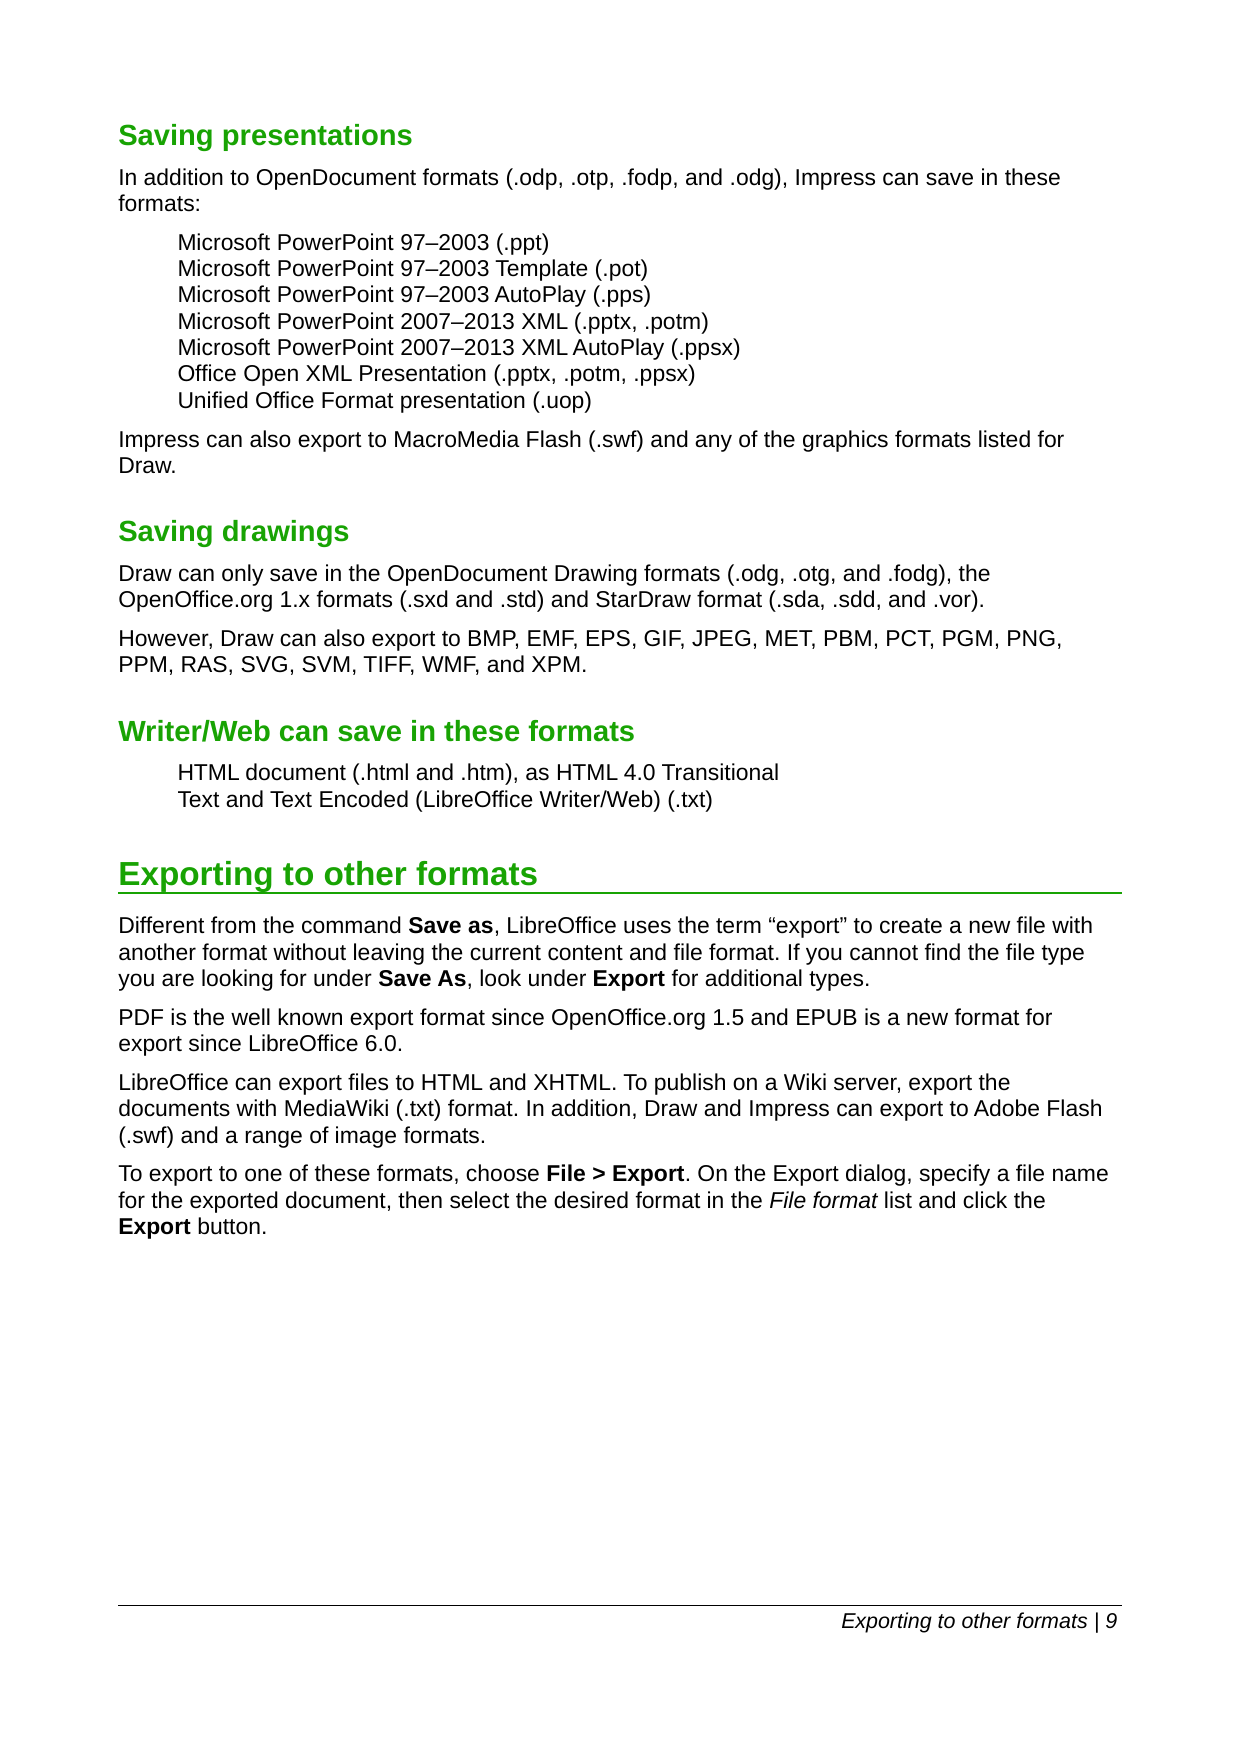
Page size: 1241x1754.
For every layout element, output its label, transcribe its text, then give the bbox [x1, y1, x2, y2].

subtitle Saving presentations [118, 118, 1122, 152]
list In addition to OpenDocument formats (.odp, .otp, .fodp, and .odg), Impress can save in these formats: [118, 163, 1122, 216]
subtitle Writer/Web can save in these formats [118, 714, 1122, 747]
subtitle Exporting to other formats [118, 854, 1122, 892]
text LibreOffice can export files to HTML and XHTML. To publish on a Wiki server, export the documents with MediaWiki (.txt) format. In addition, Draw and Impress can export to Adobe Flash (.swf) and a range of image formats. [118, 1069, 1122, 1148]
text PDF is the well known export format since OpenOffice.org 1.5 and EPUB is a new format for export since LibreOffice 6.0. [118, 1004, 1122, 1056]
text To export to one of these formats, choose File > Export. On the Export dialog, specify a file name for the exported document, then select the desired format in the File format list and click the Export button. [118, 1160, 1122, 1239]
text Different from the command Save as, LibreOffice uses the term “export” to create a new file with another format without leaving the current content and file format. If you cannot find the file type you are looking for under Save As, look under Export for additional types. [118, 912, 1122, 991]
text Impress can also export to MacroMedia Flash (.swf) and any of the graphics formats listed for Draw. [118, 426, 1122, 478]
text Microsoft PowerPoint 97–2003 (.ppt) Microsoft PowerPoint 97–2003 Template (.pot) Microsoft PowerPoint 97–2003 AutoPlay (.pps) Microsoft PowerPoint 2007–2013 XML (.pptx, .potm) Microsoft PowerPoint 2007–2013 XML AutoPlay (.ppsx) Office Open XML Presentation (.pptx, .potm, .ppsx) Unified Office Format presentation (.uop) [177, 229, 1122, 413]
text HTML document (.html and .htm), as HTML 4.0 Transitional Text and Text Encoded (LibreOffice Writer/Web) (.txt) [177, 759, 1122, 812]
text However, Draw can also export to BMP, EMF, EPS, GIF, JPEG, MET, PBM, PCT, PGM, PNG, PPM, RAS, SVG, SVM, TIFF, WMF, and XPM. [118, 625, 1122, 678]
text Draw can only save in the OpenDocument Drawing formats (.odg, .otg, and .fodg), the OpenOffice.org 1.x formats (.sxd and .std) and StarDraw format (.sda, .sdd, and .vor). [118, 560, 1122, 612]
subtitle Saving drawings [118, 514, 1122, 548]
